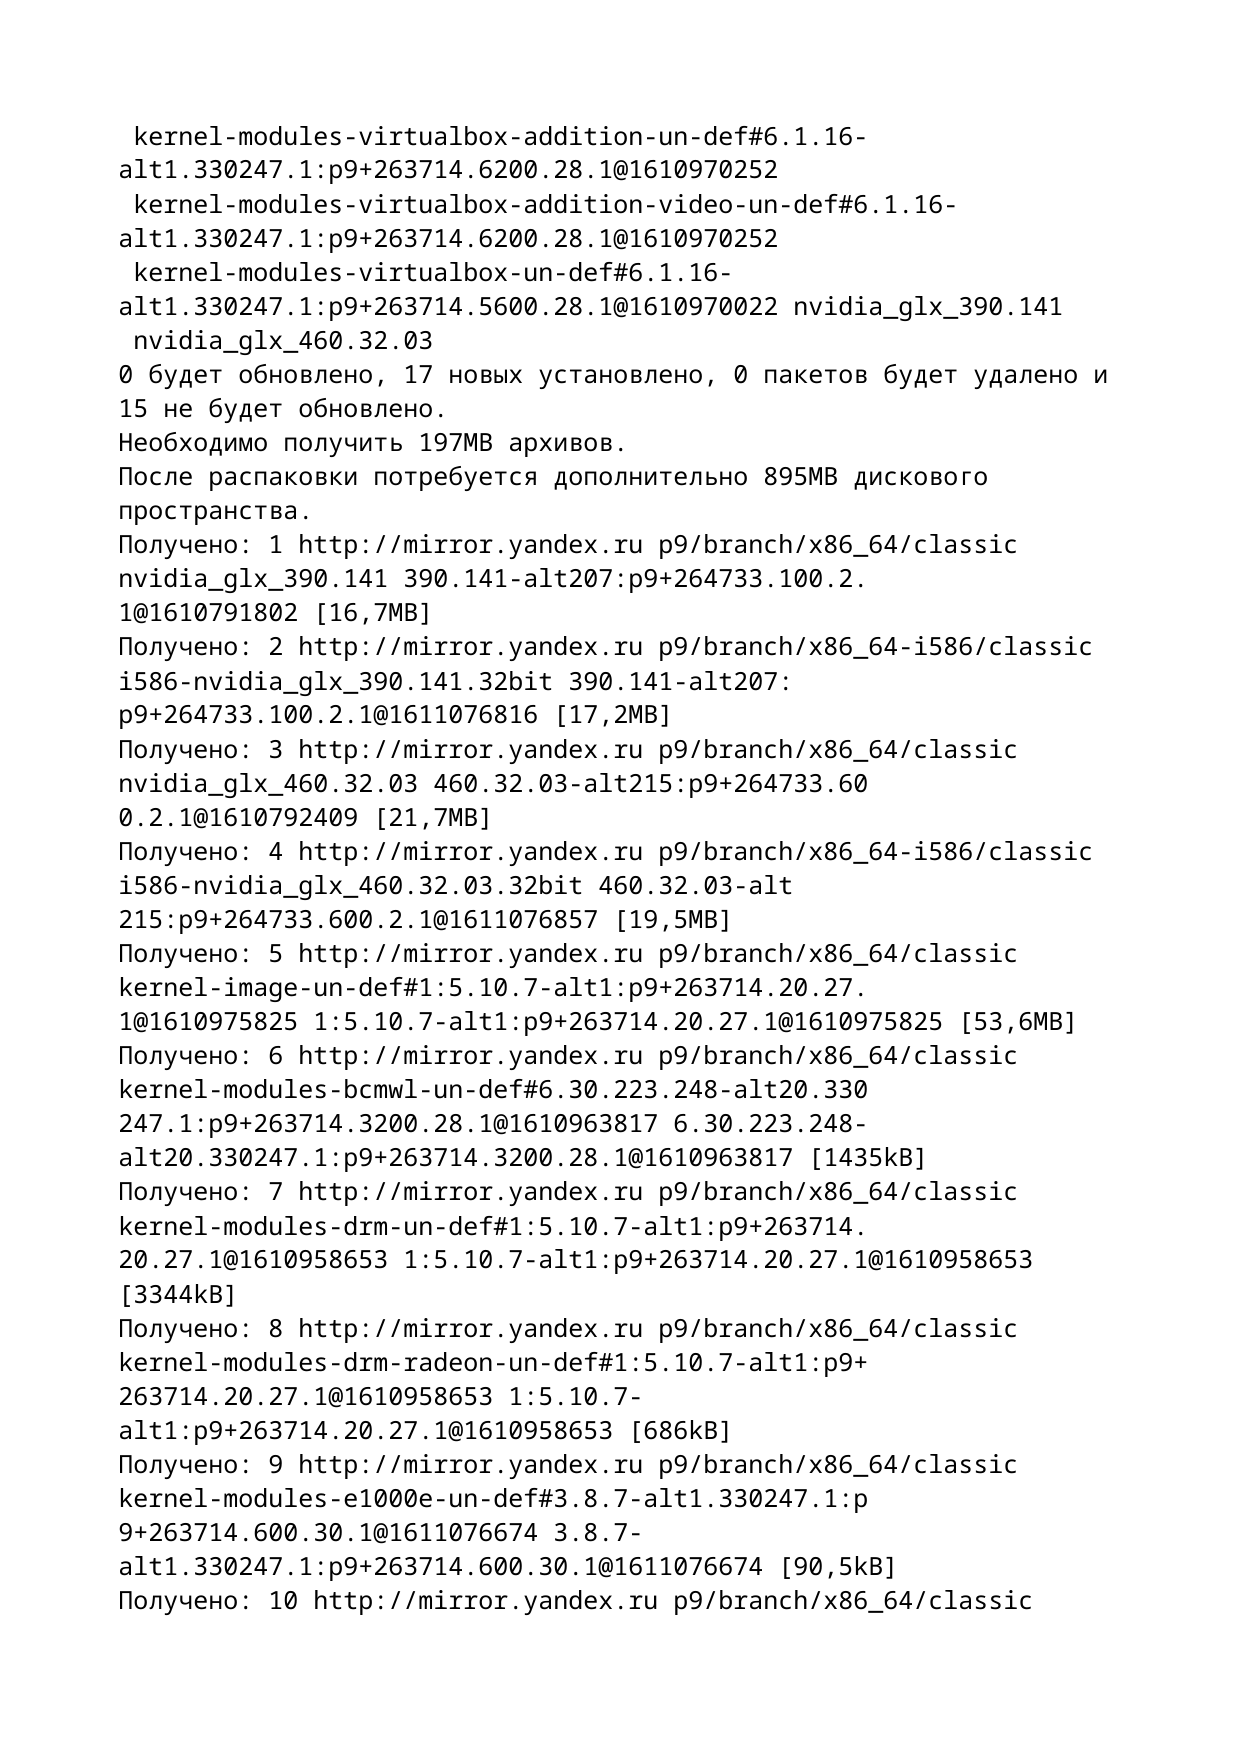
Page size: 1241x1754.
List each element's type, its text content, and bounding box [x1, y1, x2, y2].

text kernel-modules-virtualbox-addition-un-def#6.1.16-alt1.330247.1:p9+263714.6200.28.1@1610970252 kernel-modules-virtualbox-addition-video-un-def#6.1.16-alt1.330247.1:p9+263714.6200.28.1@1610970252 kernel-modules-virtualbox-un-def#6.1.16-alt1.330247.1:p9+263714.5600.28.1@1610970022 nvidia_glx_390.141 nvidia_glx_460.32.03 0 будет обновлено, 17 новых установлено, 0 пакетов будет удалено и 15 не будет обновлено. Необходимо получить 197MB архивов. После распаковки потребуется дополнительно 895MB дискового пространства. Получено: 1 http://mirror.yandex.ru p9/branch/x86_64/classic nvidia_glx_390.141 390.141-alt207:p9+264733.100.2. 1@1610791802 [16,7MB] Получено: 2 http://mirror.yandex.ru p9/branch/x86_64-i586/classic i586-nvidia_glx_390.141.32bit 390.141-alt207: p9+264733.100.2.1@1611076816 [17,2MB] Получено: 3 http://mirror.yandex.ru p9/branch/x86_64/classic nvidia_glx_460.32.03 460.32.03-alt215:p9+264733.60 0.2.1@1610792409 [21,7MB] Получено: 4 http://mirror.yandex.ru p9/branch/x86_64-i586/classic i586-nvidia_glx_460.32.03.32bit 460.32.03-alt 215:p9+264733.600.2.1@1611076857 [19,5MB] Получено: 5 http://mirror.yandex.ru p9/branch/x86_64/classic kernel-image-un-def#1:5.10.7-alt1:p9+263714.20.27. 1@1610975825 1:5.10.7-alt1:p9+263714.20.27.1@1610975825 [53,6MB] Получено: 6 http://mirror.yandex.ru p9/branch/x86_64/classic kernel-modules-bcmwl-un-def#6.30.223.248-alt20.330 247.1:p9+263714.3200.28.1@1610963817 6.30.223.248-alt20.330247.1:p9+263714.3200.28.1@1610963817 [1435kB] Получено: 7 http://mirror.yandex.ru p9/branch/x86_64/classic kernel-modules-drm-un-def#1:5.10.7-alt1:p9+263714. 20.27.1@1610958653 1:5.10.7-alt1:p9+263714.20.27.1@1610958653 [3344kB] Получено: 8 http://mirror.yandex.ru p9/branch/x86_64/classic kernel-modules-drm-radeon-un-def#1:5.10.7-alt1:p9+ 263714.20.27.1@1610958653 1:5.10.7-alt1:p9+263714.20.27.1@1610958653 [686kB] Получено: 9 http://mirror.yandex.ru p9/branch/x86_64/classic kernel-modules-e1000e-un-def#3.8.7-alt1.330247.1:p 9+263714.600.30.1@1611076674 3.8.7-alt1.330247.1:p9+263714.600.30.1@1611076674 [90,5kB] Получено: 10 http://mirror.yandex.ru p9/branch/x86_64/classic [118, 118, 1122, 1617]
